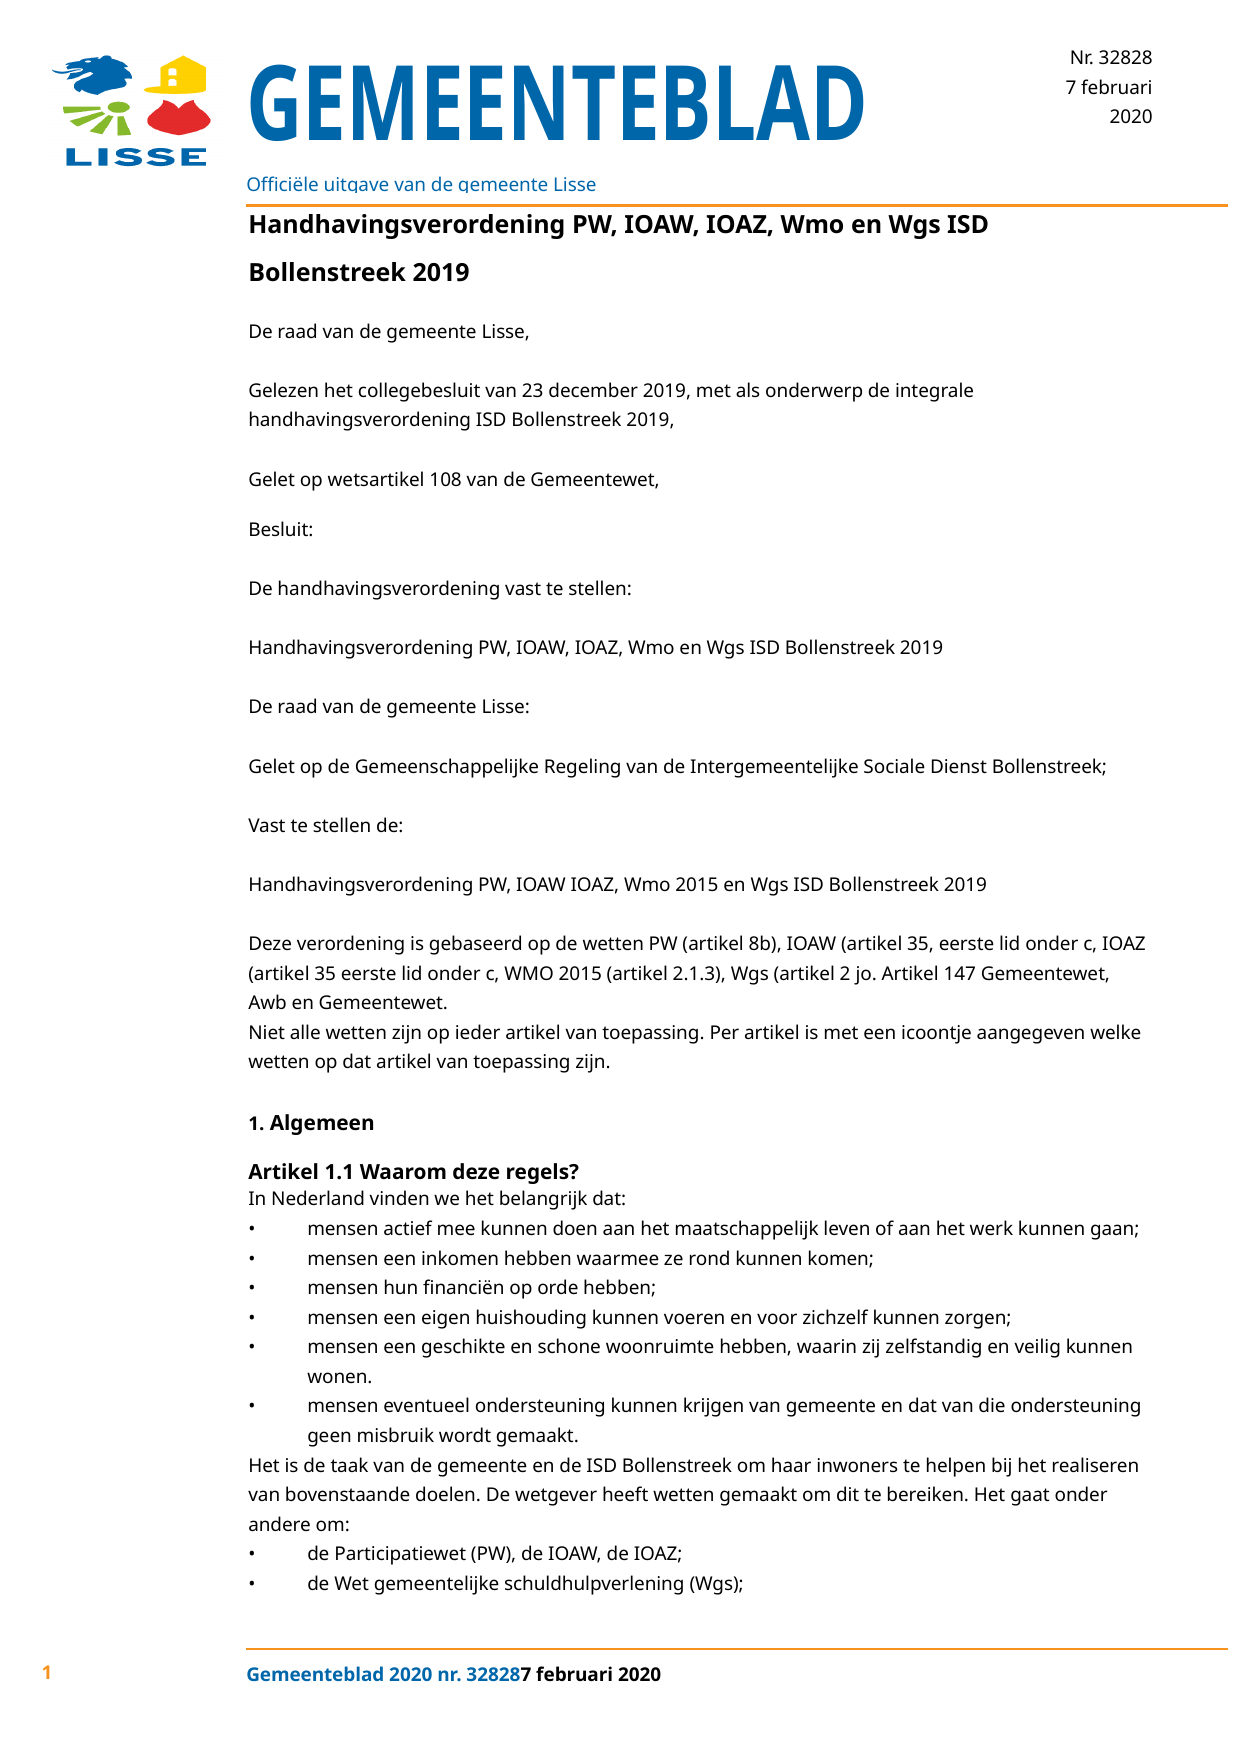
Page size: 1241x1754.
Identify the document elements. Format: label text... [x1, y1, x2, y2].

list mensen eventueel ondersteuning kunnen krijgen van gemeente en dat van die ondersteuning geen misbruik wordt gemaakt. [248, 1393, 1152, 1448]
list mensen een geschikte en schone woonruimte hebben, waarin zij zelfstandig en veilig kunnen wonen. [248, 1333, 1152, 1389]
text Gelezen het collegebesluit van 23 december 2019, met als onderwerp de integrale handhavingsverordening ISD Bollenstreek 2019, [248, 377, 1152, 432]
text Niet alle wetten zijn op ieder artikel van toepassing. Per artikel is met een icoontje aangegeven welke wetten op dat artikel van toepassing zijn. [248, 1019, 1152, 1074]
text Handhavingsverordening PW, IOAW, IOAZ, Wmo en Wgs ISD Bollenstreek 2019 [248, 634, 1152, 660]
text Gelet op wetsartikel 108 van de Gemeentewet, [248, 466, 1152, 492]
text Vast te stellen de: [248, 812, 1152, 838]
list de Wet gemeentelijke schuldhulpverlening (Wgs); [248, 1570, 1152, 1596]
text Gelet op de Gemeenschappelijke Regeling van de Intergemeentelijke Sociale Dienst Bollenstreek; [248, 753, 1152, 778]
list mensen een eigen huishouding kunnen voeren en voor zichzelf kunnen zorgen; [248, 1304, 1152, 1329]
text De raad van de gemeente Lisse: [248, 694, 1152, 719]
text Handhavingsverordening PW, IOAW, IOAZ, Wmo en Wgs ISD Bollenstreek 2019 [248, 207, 1152, 288]
list mensen een inkomen hebben waarmee ze rond kunnen komen; [248, 1245, 1152, 1270]
text Het is de taak van de gemeente en de ISD Bollenstreek om haar inwoners te helpen bij het realiseren van bovenstaande doelen. De wetgever heeft wetten gemaakt om dit te bereiken. Het gaat onder andere om: [248, 1452, 1152, 1537]
text In Nederland vinden we het belangrijk dat: [248, 1186, 1152, 1211]
list de Participatiewet (PW), de IOAW, de IOAZ; [248, 1541, 1152, 1566]
text Deze verordening is gebaseerd op de wetten PW (artikel 8b), IOAW (artikel 35, eerste lid onder c, IOAZ (artikel 35 eerste lid onder c, WMO 2015 (artikel 2.1.3), Wgs (artikel 2 jo. Artikel 147 Gemeentewet, Awb en Gemeentewet. [248, 930, 1152, 1015]
text Besluit: [248, 516, 1152, 542]
text De handhavingsverordening vast te stellen: [248, 575, 1152, 601]
list mensen actief mee kunnen doen aan het maatschappelijk leven of aan het werk kunnen gaan; [248, 1215, 1152, 1241]
text De raad van de gemeente Lisse, [248, 318, 1152, 344]
text 1. Algemeen [248, 1108, 1152, 1136]
picture [41, 47, 231, 172]
list mensen hun financiën op orde hebben; [248, 1274, 1152, 1300]
text Artikel 1.1 Waarom deze regels? [248, 1157, 1152, 1186]
text Handhavingsverordening PW, IOAW IOAZ, Wmo 2015 en Wgs ISD Bollenstreek 2019 [248, 871, 1152, 897]
